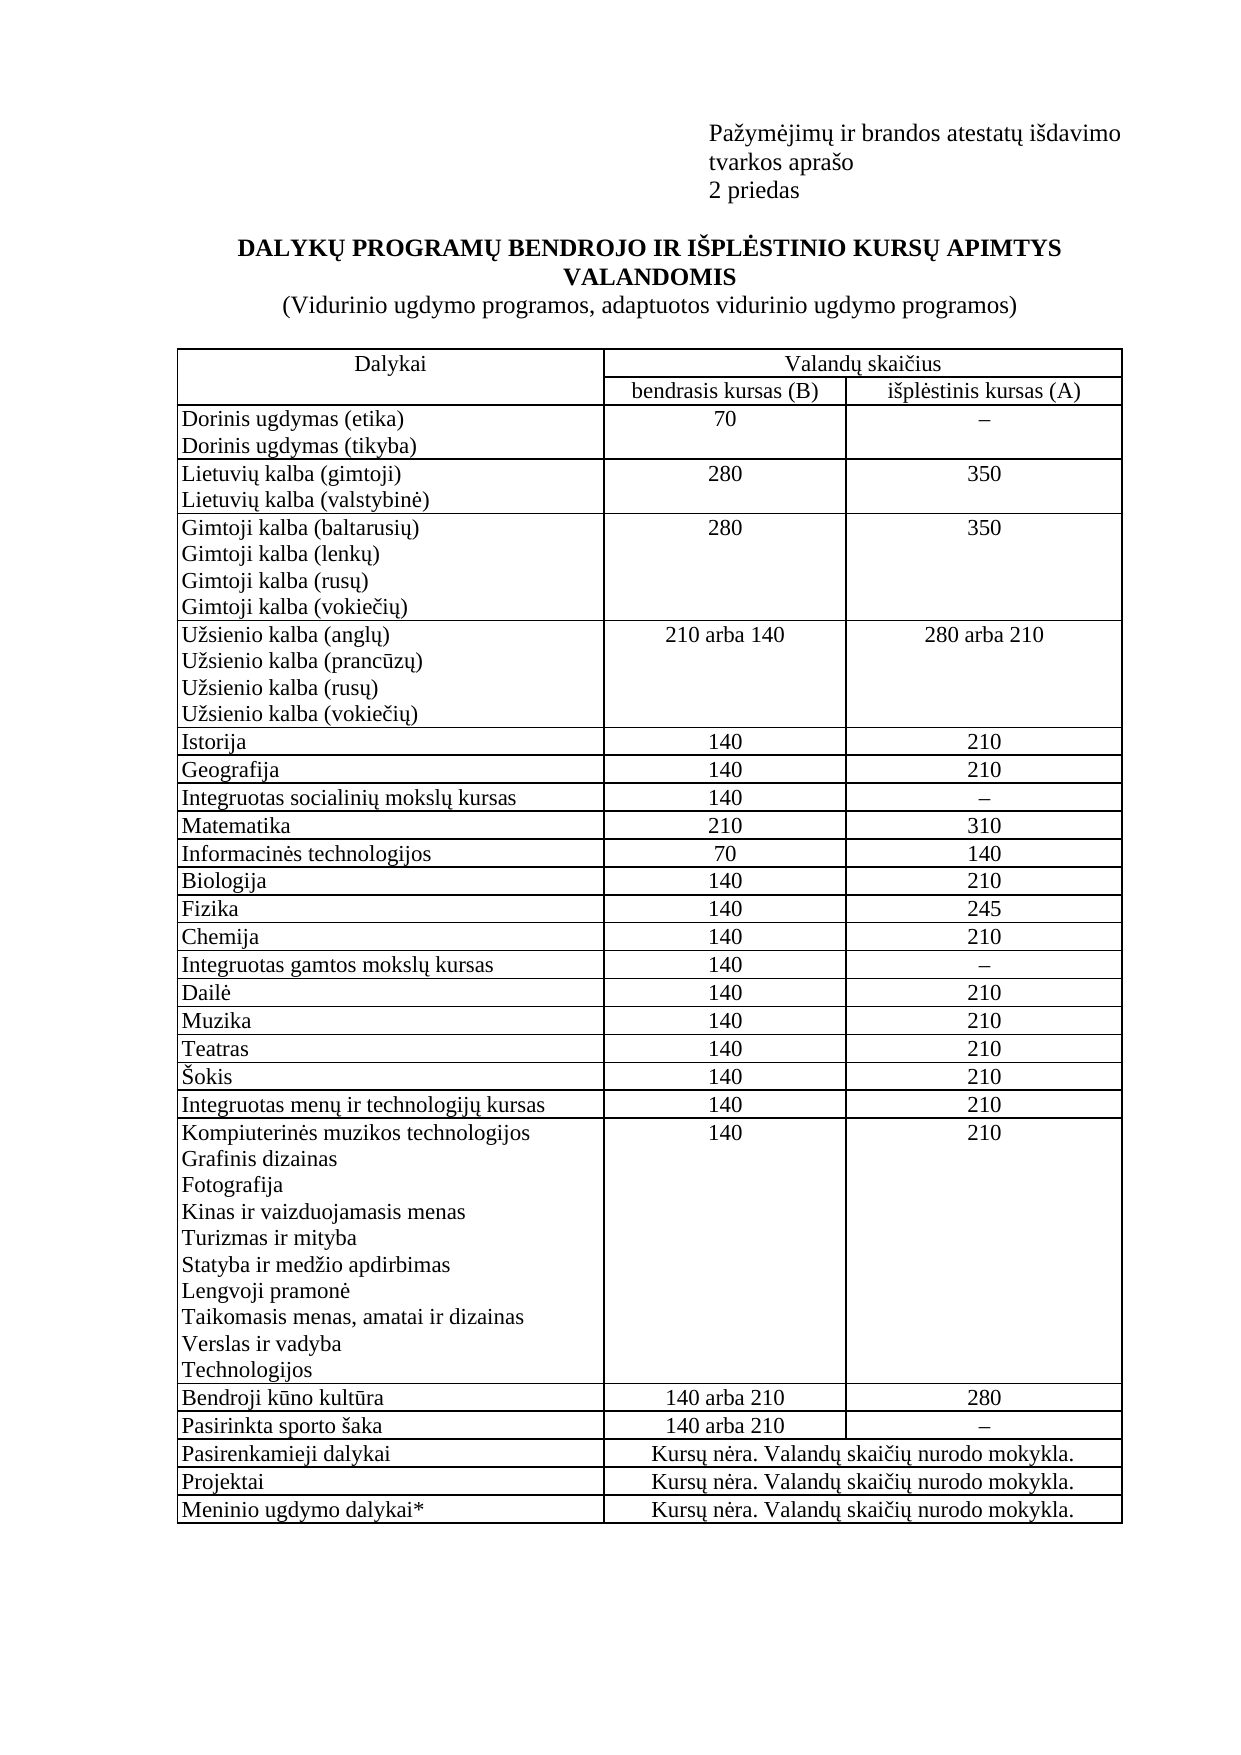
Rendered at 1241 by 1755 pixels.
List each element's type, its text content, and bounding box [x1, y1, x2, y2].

table_cell – [847, 951, 1121, 978]
table_cell 140 [605, 1035, 845, 1061]
table_cell Istorija [178, 728, 603, 754]
table_cell – [847, 784, 1121, 810]
table_cell 140 [605, 951, 845, 978]
table_cell Chemija [178, 923, 603, 950]
table_cell 210 [847, 1063, 1121, 1089]
table_cell Kursų nėra. Valandų skaičių nurodo mokykla. [605, 1496, 1121, 1522]
table_cell 210 arba 140 [605, 621, 845, 726]
table_cell Kompiuterinės muzikos technologijos Grafinis dizainas Fotografija Kinas ir vaizduojamasis menas Turizmas ir mityba Statyba ir medžio apdirbimas Lengvoji pramonė Taikomasis menas, amatai ir dizainas Verslas ir vadyba Technologijos [178, 1119, 603, 1382]
table_cell Dorinis ugdymas (etika) Dorinis ugdymas (tikyba) [178, 406, 603, 458]
text Pažymėjimų ir brandos atestatų išdavimo [177, 118, 1122, 147]
table_cell – [847, 1412, 1121, 1438]
table_cell 350 [847, 460, 1121, 512]
table_cell Integruotas gamtos mokslų kursas [178, 951, 603, 978]
table_cell 245 [847, 896, 1121, 922]
table_cell 140 [605, 1007, 845, 1033]
table_cell 210 [847, 728, 1121, 754]
table_cell Gimtoji kalba (baltarusių) Gimtoji kalba (lenkų) Gimtoji kalba (rusų) Gimtoji kalba (vokiečių) [178, 514, 603, 619]
table_cell 210 [847, 868, 1121, 894]
text tvarkos aprašo [177, 147, 1122, 176]
table_cell Teatras [178, 1035, 603, 1061]
table_cell – [847, 406, 1121, 458]
table_cell Matematika [178, 812, 603, 838]
table_cell Kursų nėra. Valandų skaičių nurodo mokykla. [605, 1468, 1121, 1494]
table_cell Fizika [178, 896, 603, 922]
table_cell 210 [847, 756, 1121, 782]
table_header Dalykai [178, 350, 603, 404]
table_cell 210 [847, 923, 1121, 950]
table_header Valandų skaičius [605, 350, 1121, 376]
table_cell 140 [605, 1063, 845, 1089]
table_cell 350 [847, 514, 1121, 619]
table_cell 280 [605, 514, 845, 619]
table_cell 140 arba 210 [605, 1384, 845, 1410]
table_cell išplėstinis kursas (A) [847, 378, 1121, 404]
table_cell 280 arba 210 [847, 621, 1121, 726]
table_cell 70 [605, 840, 845, 866]
table_cell Informacinės technologijos [178, 840, 603, 866]
table_cell 140 [605, 1091, 845, 1117]
table_cell 140 [605, 868, 845, 894]
table_cell 280 [847, 1384, 1121, 1410]
text 2 priedas [177, 176, 1122, 204]
table_cell Užsienio kalba (anglų) Užsienio kalba (prancūzų) Užsienio kalba (rusų) Užsienio kalba (vokiečių) [178, 621, 603, 726]
table_cell 140 [605, 923, 845, 950]
table_cell 70 [605, 406, 845, 458]
table_cell 210 [847, 1035, 1121, 1061]
table_cell Integruotas menų ir technologijų kursas [178, 1091, 603, 1117]
table_cell 140 [605, 784, 845, 810]
table_cell Muzika [178, 1007, 603, 1033]
text DALYKŲ PROGRAMŲ BENDROJO IR IŠPLĖSTINIO KURSŲ APIMTYS VALANDOMIS [177, 233, 1122, 291]
table_cell 140 [605, 756, 845, 782]
table_cell 140 arba 210 [605, 1412, 845, 1438]
text (Vidurinio ugdymo programos, adaptuotos vidurinio ugdymo programos) [177, 291, 1122, 319]
table_cell 210 [605, 812, 845, 838]
table_cell 140 [605, 728, 845, 754]
table_cell 310 [847, 812, 1121, 838]
table_cell Pasirenkamieji dalykai [178, 1440, 603, 1466]
table_cell 210 [847, 1091, 1121, 1117]
table_cell 140 [605, 896, 845, 922]
table_cell 280 [605, 460, 845, 512]
table_cell Dailė [178, 979, 603, 1006]
table_cell 140 [605, 979, 845, 1006]
table_cell Geografija [178, 756, 603, 782]
table_cell Pasirinkta sporto šaka [178, 1412, 603, 1438]
table_cell 140 [605, 1119, 845, 1382]
table_cell Lietuvių kalba (gimtoji) Lietuvių kalba (valstybinė) [178, 460, 603, 512]
table_cell bendrasis kursas (B) [605, 378, 845, 404]
table_cell 210 [847, 1119, 1121, 1382]
table_cell Projektai [178, 1468, 603, 1494]
table_cell Meninio ugdymo dalykai* [178, 1496, 603, 1522]
table_cell Biologija [178, 868, 603, 894]
table_cell Šokis [178, 1063, 603, 1089]
table_cell Integruotas socialinių mokslų kursas [178, 784, 603, 810]
table_cell Kursų nėra. Valandų skaičių nurodo mokykla. [605, 1440, 1121, 1466]
table_cell 140 [847, 840, 1121, 866]
table_cell 210 [847, 979, 1121, 1006]
table_cell 210 [847, 1007, 1121, 1033]
table_cell Bendroji kūno kultūra [178, 1384, 603, 1410]
